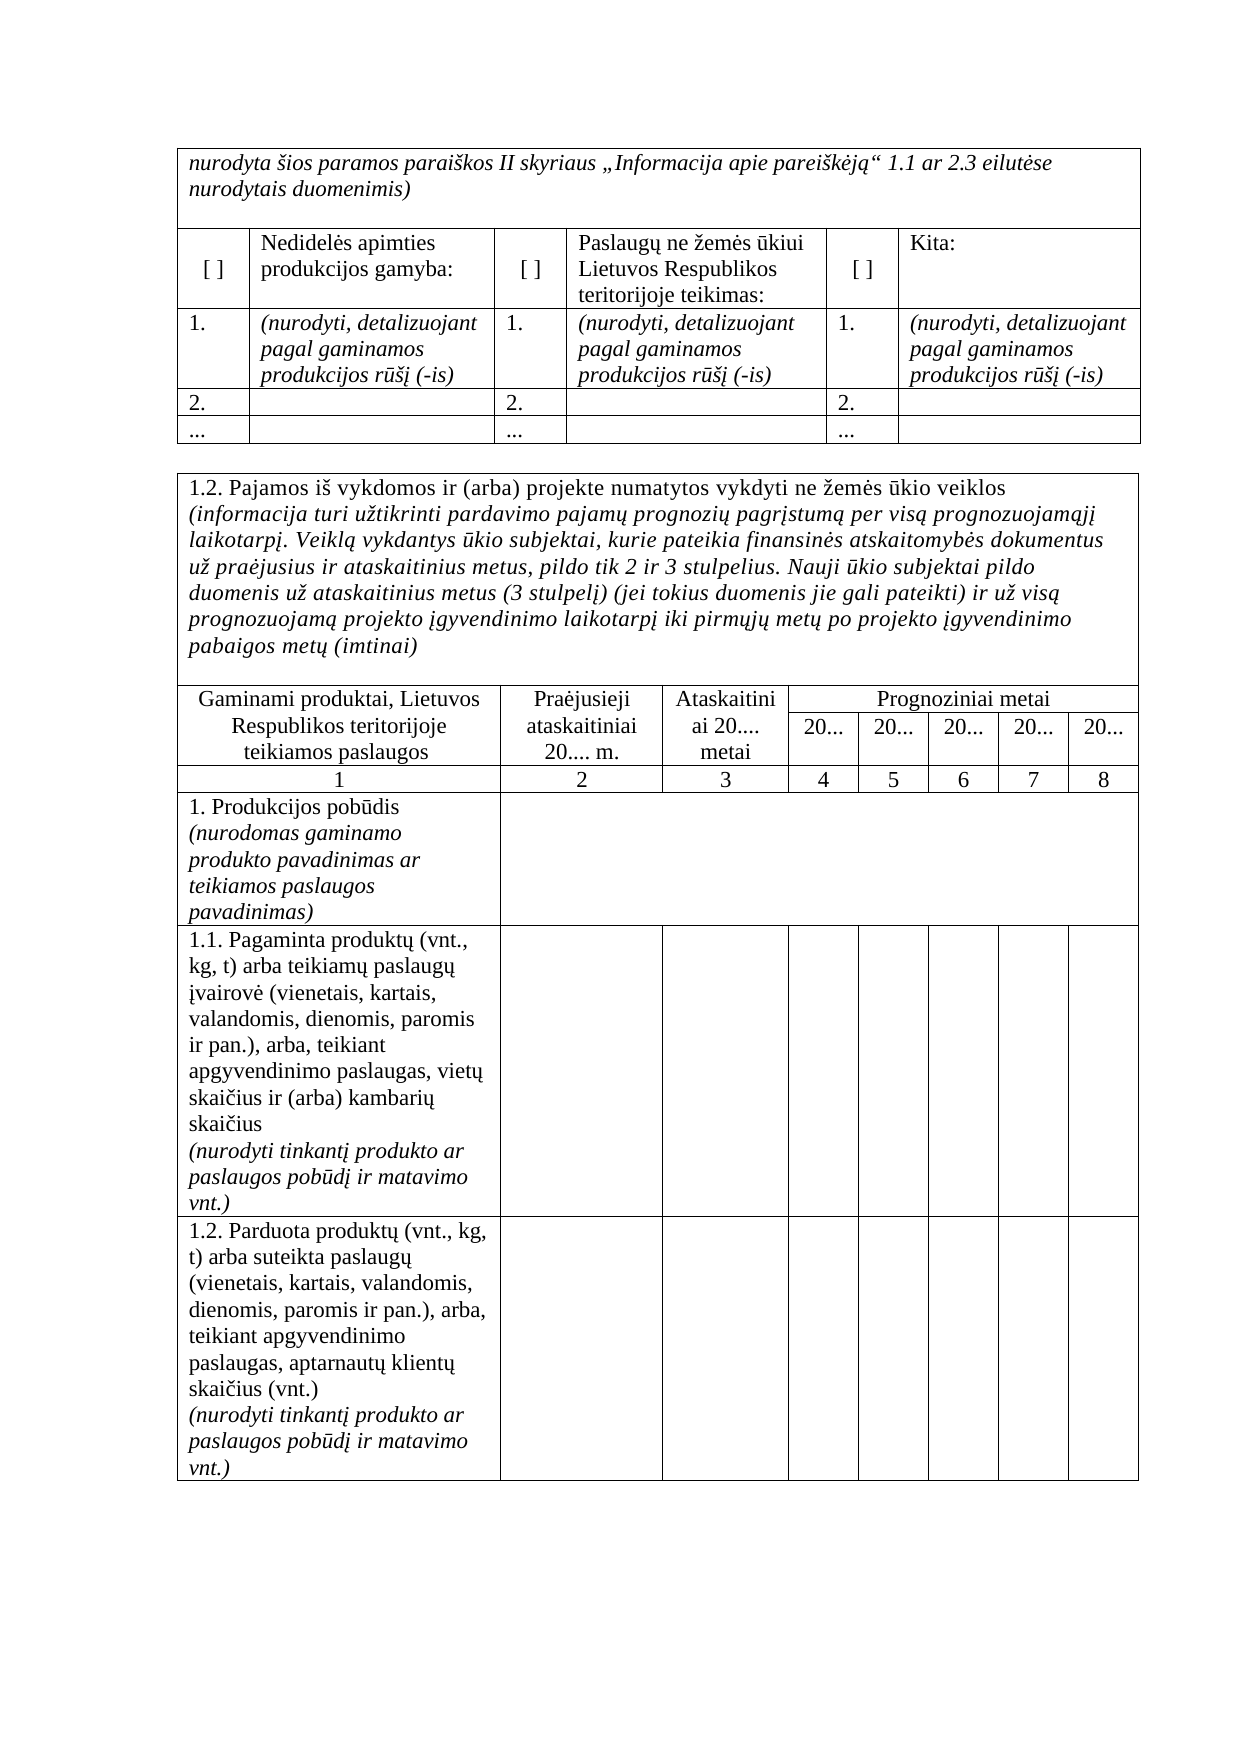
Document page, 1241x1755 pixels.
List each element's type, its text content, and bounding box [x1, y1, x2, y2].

table_cell [999, 926, 1068, 1216]
table_cell 2. [178, 389, 249, 415]
table_cell 7 [999, 766, 1068, 792]
table_cell ... [178, 416, 249, 443]
table_cell 6 [929, 766, 998, 792]
table_cell 1. [495, 309, 566, 388]
table_cell [663, 926, 788, 1216]
table_cell (nurodyti, detalizuojant pagal gaminamos produkcijos rūšį (-is) [250, 309, 494, 388]
table_cell [1069, 926, 1138, 1216]
table_cell [567, 389, 826, 415]
table_cell [859, 1217, 928, 1480]
table_cell [899, 389, 1140, 415]
table_cell Kita: [899, 229, 1140, 308]
table_cell 20... [929, 713, 998, 764]
table_header 1.2. Pajamos iš vykdomos ir (arba) projekte numatytos vykdyti ne žemės ūkio veiklos (informacija turi užtikrinti pardavimo pajamų prognozių pagrįstumą per visą prognozuojamąjį laikotarpį. Veiklą vykdantys ūkio subjektai, kurie pateikia finansinės atskaitomybės dokumentus už praėjusius ir ataskaitinius metus, pildo tik 2 ir 3 stulpelius. Nauji ūkio subjektai pildo duomenis už ataskaitinius metus (3 stulpelį) (jei tokius duomenis jie gali pateikti) ir už visą prognozuojamą projekto įgyvendinimo laikotarpį iki pirmųjų metų po projekto įgyvendinimo pabaigos metų (imtinai) [178, 474, 1138, 684]
table_cell 2. [827, 389, 898, 415]
table_cell [859, 926, 928, 1216]
table_cell [929, 926, 998, 1216]
table_cell [501, 793, 1138, 925]
table_cell [929, 1217, 998, 1480]
table_cell 1. [827, 309, 898, 388]
table_cell 20... [789, 713, 858, 764]
table_cell 2. [495, 389, 566, 415]
table_cell 1.2. Parduota produktų (vnt., kg, t) arba suteikta paslaugų (vienetais, kartais, valandomis, dienomis, paromis ir pan.), arba, teikiant apgyvendinimo paslaugas, aptarnautų klientų skaičius (vnt.) (nurodyti tinkantį produkto ar paslaugos pobūdį ir matavimo vnt.) [178, 1217, 500, 1480]
table_cell Nedidelės apimties produkcijos gamyba: [250, 229, 494, 308]
table_cell [899, 416, 1140, 443]
table_cell [663, 1217, 788, 1480]
table_cell 20... [1069, 713, 1138, 764]
table_cell [501, 1217, 662, 1480]
table_cell Ataskaitiniai 20.... metai [663, 686, 788, 764]
table_cell 20... [859, 713, 928, 764]
table_cell Praėjusieji ataskaitiniai 20.... m. [501, 686, 662, 764]
table_cell [250, 389, 494, 415]
table_cell [789, 926, 858, 1216]
table_cell 1.1. Pagaminta produktų (vnt., kg, t) arba teikiamų paslaugų įvairovė (vienetais, kartais, valandomis, dienomis, paromis ir pan.), arba, teikiant apgyvendinimo paslaugas, vietų skaičius ir (arba) kambarių skaičius (nurodyti tinkantį produkto ar paslaugos pobūdį ir matavimo vnt.) [178, 926, 500, 1216]
table_cell 5 [859, 766, 928, 792]
table_cell Prognoziniai metai [789, 686, 1138, 712]
table_cell [999, 1217, 1068, 1480]
table_cell 4 [789, 766, 858, 792]
table_cell [ ][] [178, 229, 249, 308]
table_cell [789, 1217, 858, 1480]
table_cell [567, 416, 826, 443]
table_cell ... [495, 416, 566, 443]
table_cell 1 [178, 766, 500, 792]
table_cell 20... [999, 713, 1068, 764]
table_cell [501, 926, 662, 1216]
table_cell 1. [178, 309, 249, 388]
table_cell Paslaugų ne žemės ūkiui Lietuvos Respublikos teritorijoje teikimas: [567, 229, 826, 308]
table_cell Gaminami produktai, Lietuvos Respublikos teritorijoje teikiamos paslaugos [178, 686, 500, 764]
table_cell 1. Produkcijos pobūdis (nurodomas gaminamo produkto pavadinimas ar teikiamos paslaugos pavadinimas) [178, 793, 500, 925]
table_cell [250, 416, 494, 443]
table_cell (nurodyti, detalizuojant pagal gaminamos produkcijos rūšį (-is) [567, 309, 826, 388]
table_cell nurodyta šios paramos paraiškos II skyriaus „Informacija apie pareiškėją“ 1.1 ar 2.3 eilutėse nurodytais duomenimis) [178, 149, 1140, 228]
table_cell 3 [663, 766, 788, 792]
table_cell 8 [1069, 766, 1138, 792]
table_cell [ ][] [495, 229, 566, 308]
table_cell 2 [501, 766, 662, 792]
table_cell [1069, 1217, 1138, 1480]
table_cell [ ][] [827, 229, 898, 308]
table_cell (nurodyti, detalizuojant pagal gaminamos produkcijos rūšį (-is) [899, 309, 1140, 388]
table_cell ... [827, 416, 898, 443]
